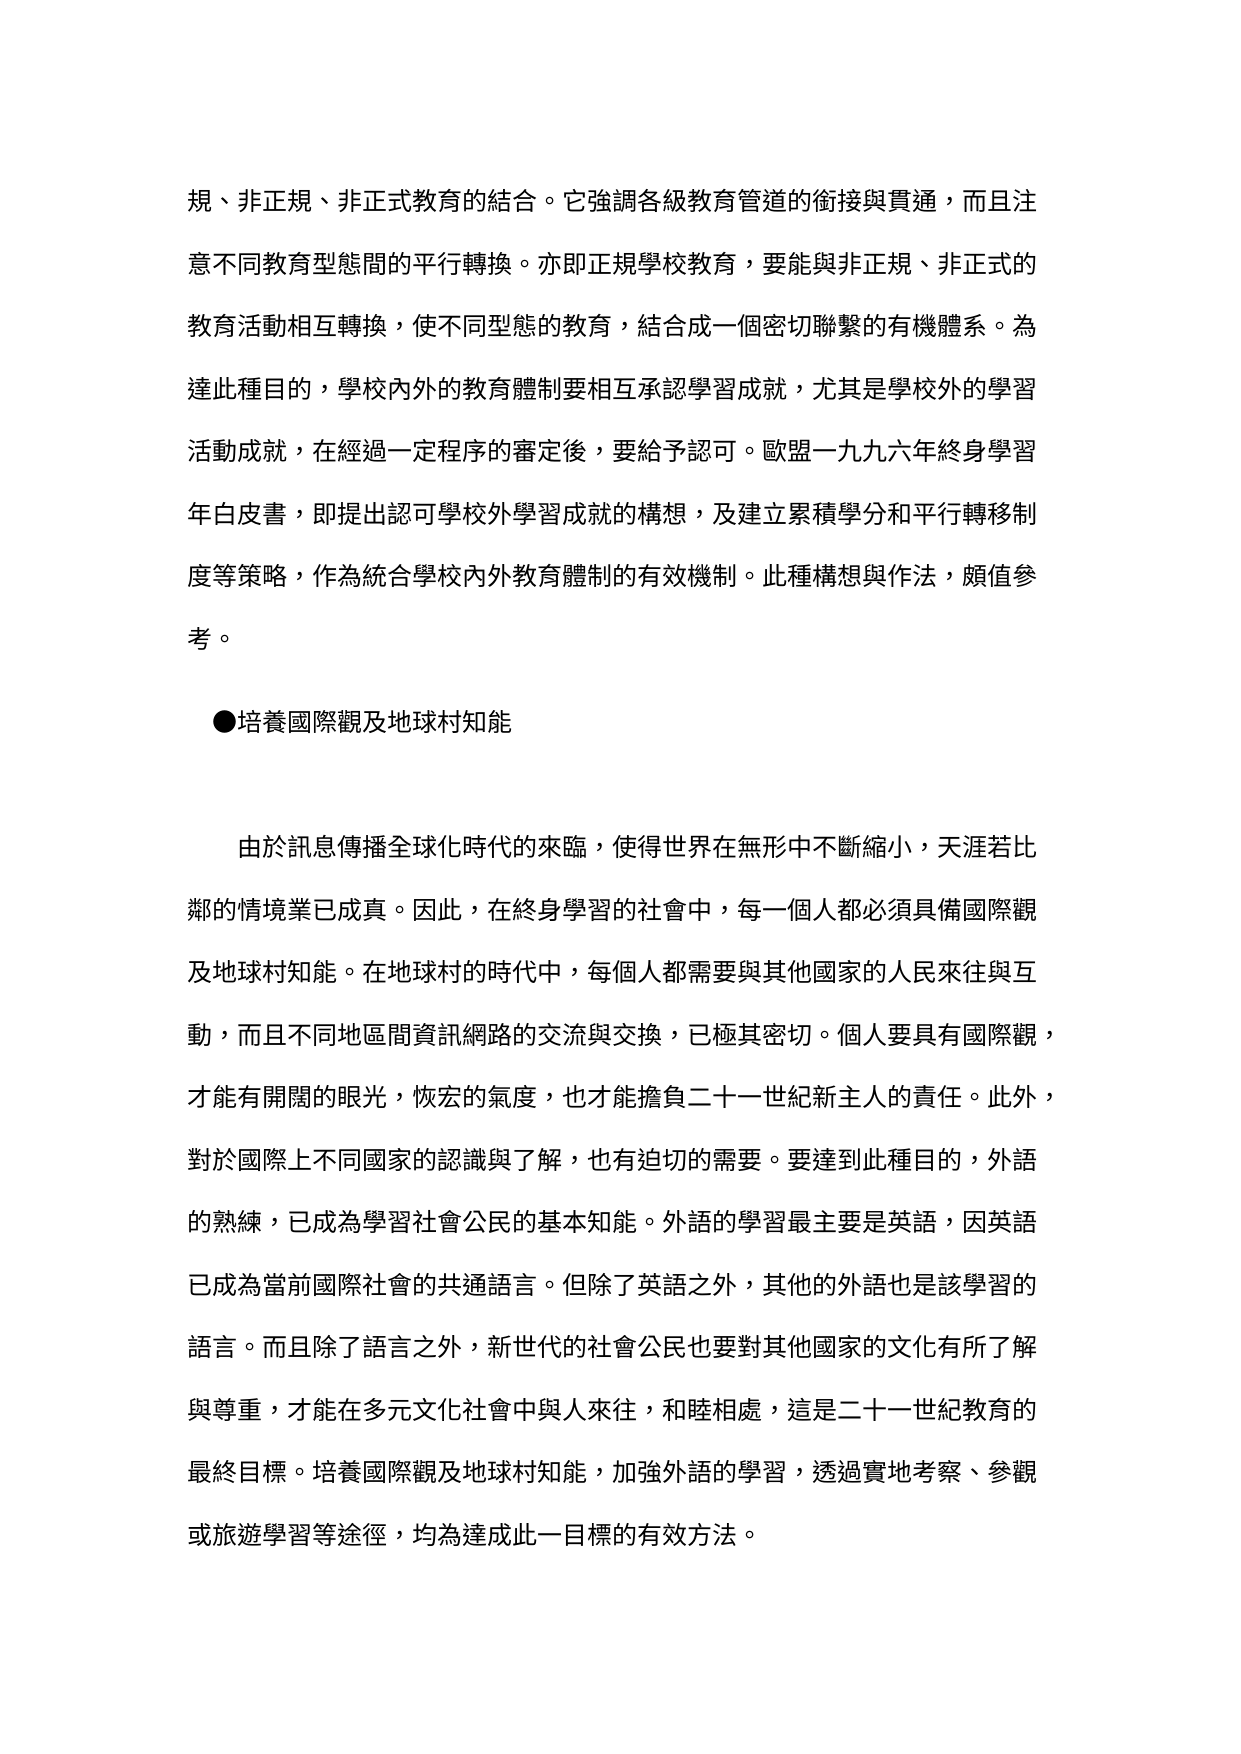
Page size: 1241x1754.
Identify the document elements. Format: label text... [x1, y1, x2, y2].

text ●培養國際觀及地球村知能 由於訊息傳播全球化時代的來臨，使得世界在無形中不斷縮小，天涯若比鄰的情境業已成真。因此，在終身學習的社會中，每一個人都必須具備國際觀及地球村知能。在地球村的時代中，每個人都需要與其他國家的人民來往與互動，而且不同地區間資訊網路的交流與交換，已極其密切。個人要具有國際觀，才能有開闊的眼光，恢宏的氣度，也才能擔負二十一世紀新主人的責任。此外，對於國際上不同國家的認識與了解，也有迫切的需要。要達到此種目的，外語的熟練，已成為學習社會公民的基本知能。外語的學習最主要是英語，因英語已成為當前國際社會的共通語言。但除了英語之外，其他的外語也是該學習的語言。而且除了語言之外，新世代的社會公民也要對其他國家的文化有所了解與尊重，才能在多元文化社會中與人來往，和睦相處，這是二十一世紀教育的最終目標。培養國際觀及地球村知能，加強外語的學習，透過實地考察、參觀或旅遊學習等途徑，均為達成此一目標的有效方法。 [187, 679, 1053, 1554]
text 規、非正規、非正式教育的結合。它強調各級教育管道的銜接與貫通，而且注意不同教育型態間的平行轉換。亦即正規學校教育，要能與非正規、非正式的教育活動相互轉換，使不同型態的教育，結合成一個密切聯繫的有機體系。為達此種目的，學校內外的教育體制要相互承認學習成就，尤其是學校外的學習活動成就，在經過一定程序的審定後，要給予認可。歐盟一九九六年終身學習年白皮書，即提出認可學校外學習成就的構想，及建立累積學分和平行轉移制度等策略，作為統合學校內外教育體制的有效機制。此種構想與作法，頗值參考。 [187, 158, 1053, 658]
